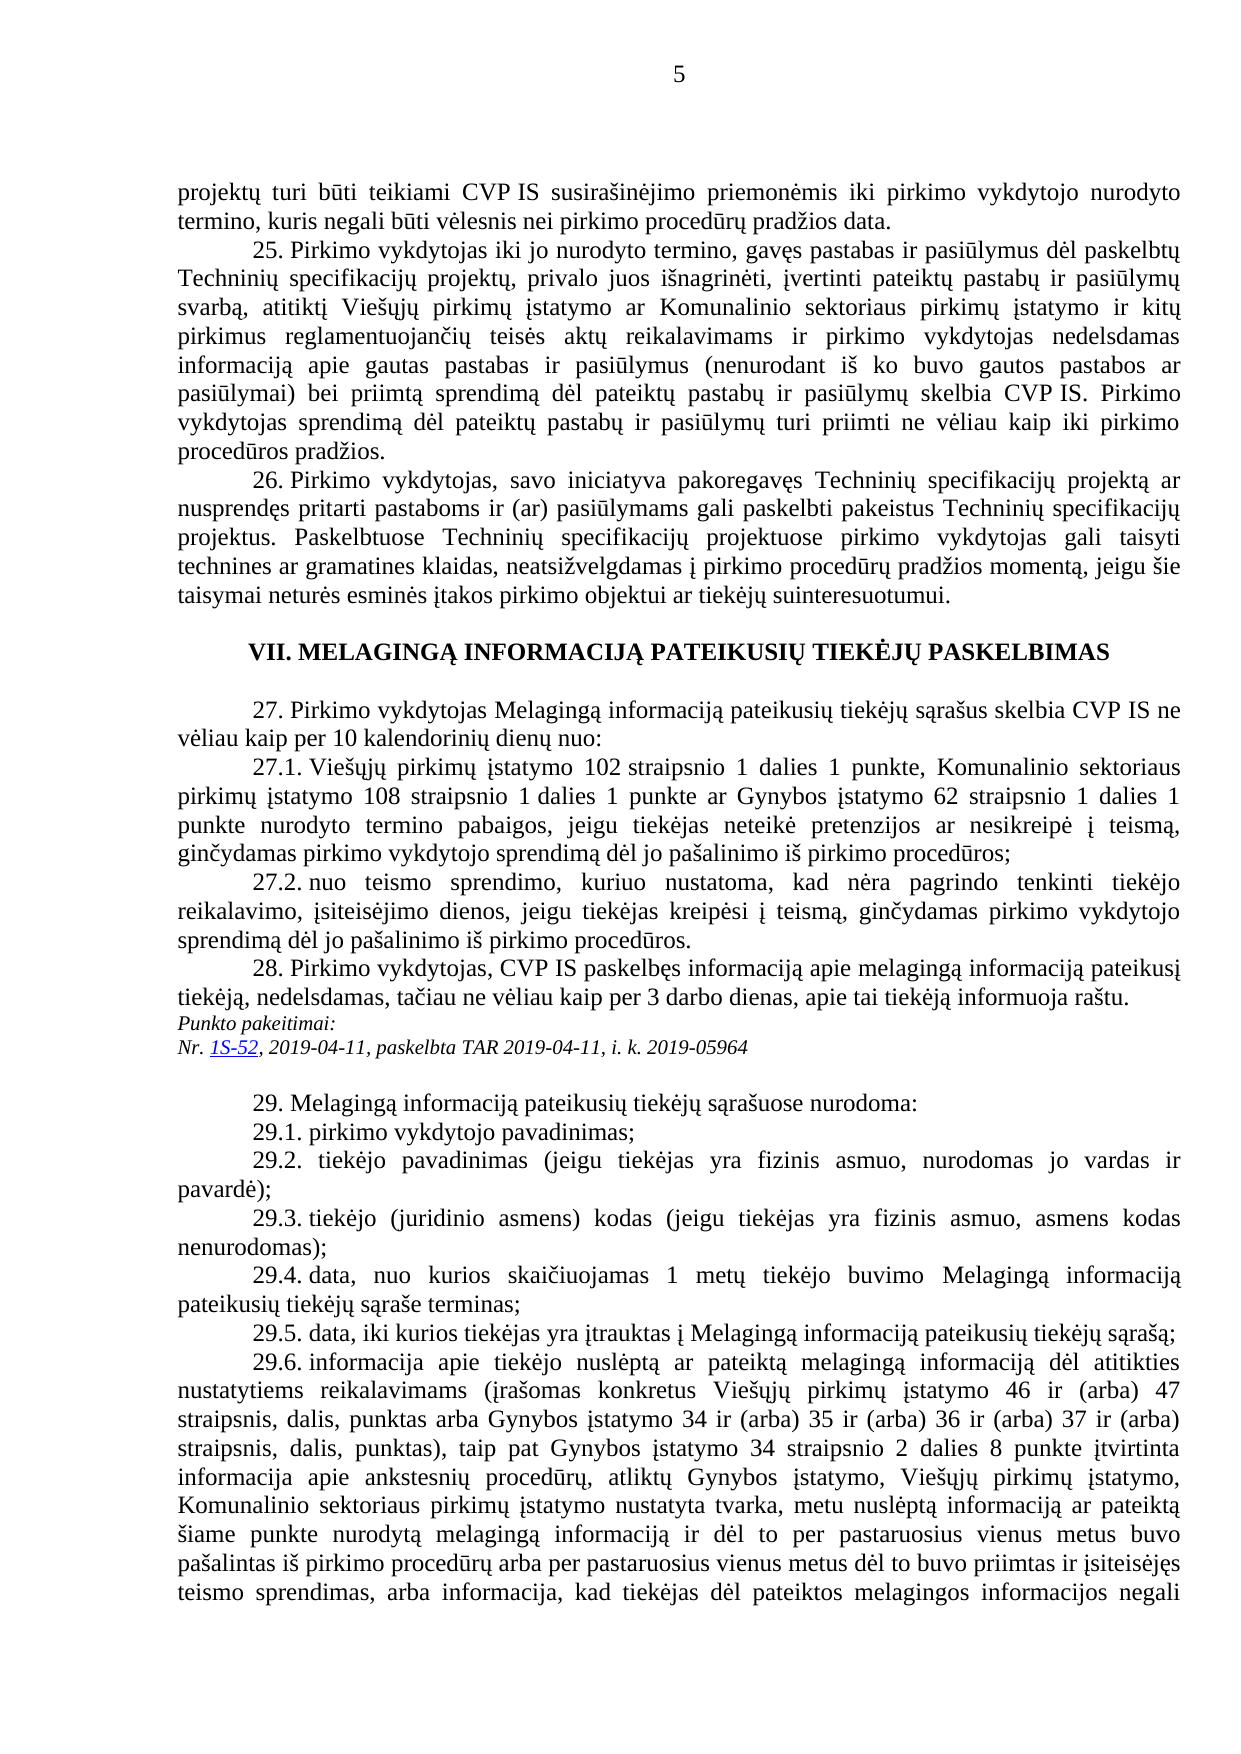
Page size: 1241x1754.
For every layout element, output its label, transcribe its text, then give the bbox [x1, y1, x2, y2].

text Punkto pakeitimai: [177, 1011, 1181, 1035]
text 27.2. nuo teismo sprendimo, kuriuo nustatoma, kad nėra pagrindo tenkinti tiekėjo reikalavimo, įsiteisėjimo dienos, jeigu tiekėjas kreipėsi į teismą, ginčydamas pirkimo vykdytojo sprendimą dėl jo pašalinimo iš pirkimo procedūros. [177, 867, 1181, 953]
text 29.4. data, nuo kurios skaičiuojamas 1 metų tiekėjo buvimo Melagingą informaciją pateikusių tiekėjų sąraše terminas; [177, 1260, 1181, 1318]
text 29.1. pirkimo vykdytojo pavadinimas; [177, 1117, 1181, 1145]
text 28. Pirkimo vykdytojas, CVP IS paskelbęs informaciją apie melagingą informaciją pateikusį tiekėją, nedelsdamas, tačiau ne vėliau kaip per 3 darbo dienas, apie tai tiekėją informuoja raštu. [177, 953, 1181, 1011]
text 29.2. tiekėjo pavadinimas (jeigu tiekėjas yra fizinis asmuo, nurodomas jo vardas ir pavardė); [177, 1145, 1181, 1203]
text 27.1. Viešųjų pirkimų įstatymo 102 straipsnio 1 dalies 1 punkte, Komunalinio sektoriaus pirkimų įstatymo 108 straipsnio 1 dalies 1 punkte ar Gynybos įstatymo 62 straipsnio 1 dalies 1 punkte nurodyto termino pabaigos, jeigu tiekėjas neteikė pretenzijos ar nesikreipė į teismą, ginčydamas pirkimo vykdytojo sprendimą dėl jo pašalinimo iš pirkimo procedūros; [177, 752, 1181, 867]
text VII. MELAGINGĄ INFORMACIJĄ PATEIKUSIŲ TIEKĖJŲ PASKELBIMAS [177, 637, 1181, 666]
text Nr. 1S-52, 2019-04-11, paskelbta TAR 2019-04-11, i. k. 2019-05964 [177, 1035, 1181, 1059]
text projektų turi būti teikiami CVP IS susirašinėjimo priemonėmis iki pirkimo vykdytojo nurodyto termino, kuris negali būti vėlesnis nei pirkimo procedūrų pradžios data. [177, 177, 1181, 235]
text 25. Pirkimo vykdytojas iki jo nurodyto termino, gavęs pastabas ir pasiūlymus dėl paskelbtų Techninių specifikacijų projektų, privalo juos išnagrinėti, įvertinti pateiktų pastabų ir pasiūlymų svarbą, atitiktį Viešųjų pirkimų įstatymo ar Komunalinio sektoriaus pirkimų įstatymo ir kitų pirkimus reglamentuojančių teisės aktų reikalavimams ir pirkimo vykdytojas nedelsdamas informaciją apie gautas pastabas ir pasiūlymus (nenurodant iš ko buvo gautos pastabos ar pasiūlymai) bei priimtą sprendimą dėl pateiktų pastabų ir pasiūlymų skelbia CVP IS. Pirkimo vykdytojas sprendimą dėl pateiktų pastabų ir pasiūlymų turi priimti ne vėliau kaip iki pirkimo procedūros pradžios. [177, 235, 1181, 465]
text 29. Melagingą informaciją pateikusių tiekėjų sąrašuose nurodoma: [177, 1088, 1181, 1117]
text 26. Pirkimo vykdytojas, savo iniciatyva pakoregavęs Techninių specifikacijų projektą ar nusprendęs pritarti pastaboms ir (ar) pasiūlymams gali paskelbti pakeistus Techninių specifikacijų projektus. Paskelbtuose Techninių specifikacijų projektuose pirkimo vykdytojas gali taisyti technines ar gramatines klaidas, neatsižvelgdamas į pirkimo procedūrų pradžios momentą, jeigu šie taisymai neturės esminės įtakos pirkimo objektui ar tiekėjų suinteresuotumui. [177, 465, 1181, 608]
text 29.6. informacija apie tiekėjo nuslėptą ar pateiktą melagingą informaciją dėl atitikties nustatytiems reikalavimams (įrašomas konkretus Viešųjų pirkimų įstatymo 46 ir (arba) 47 straipsnis, dalis, punktas arba Gynybos įstatymo 34 ir (arba) 35 ir (arba) 36 ir (arba) 37 ir (arba) straipsnis, dalis, punktas), taip pat Gynybos įstatymo 34 straipsnio 2 dalies 8 punkte įtvirtinta informacija apie ankstesnių procedūrų, atliktų Gynybos įstatymo, Viešųjų pirkimų įstatymo, Komunalinio sektoriaus pirkimų įstatymo nustatyta tvarka, metu nuslėptą informaciją ar pateiktą šiame punkte nurodytą melagingą informaciją ir dėl to per pastaruosius vienus metus buvo pašalintas iš pirkimo procedūrų arba per pastaruosius vienus metus dėl to buvo priimtas ir įsiteisėjęs teismo sprendimas, arba informacija, kad tiekėjas dėl pateiktos melagingos informacijos negali [177, 1347, 1181, 1605]
text 27. Pirkimo vykdytojas Melagingą informaciją pateikusių tiekėjų sąrašus skelbia CVP IS ne vėliau kaip per 10 kalendorinių dienų nuo: [177, 695, 1181, 752]
text 29.3. tiekėjo (juridinio asmens) kodas (jeigu tiekėjas yra fizinis asmuo, asmens kodas nenurodomas); [177, 1203, 1181, 1260]
text 29.5. data, iki kurios tiekėjas yra įtrauktas į Melagingą informaciją pateikusių tiekėjų sąrašą; [177, 1318, 1181, 1347]
